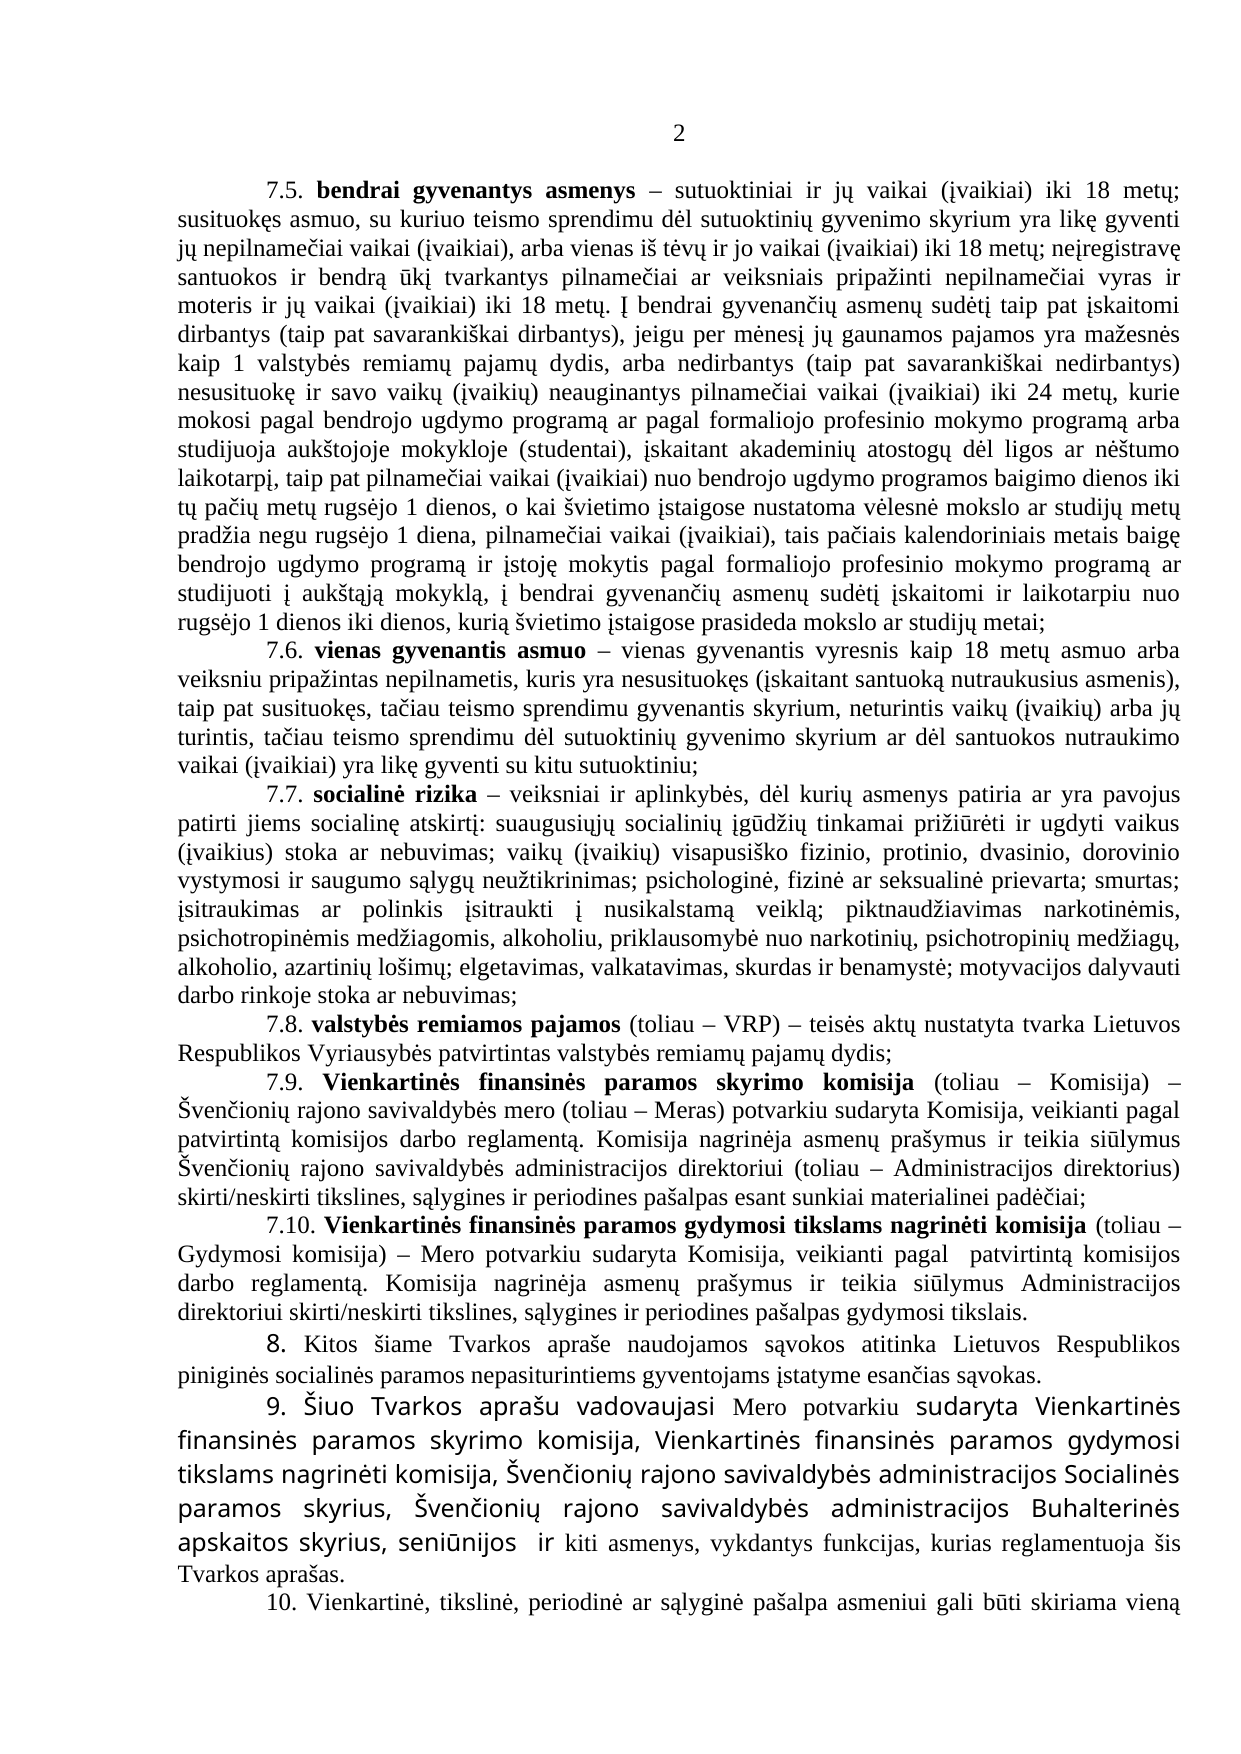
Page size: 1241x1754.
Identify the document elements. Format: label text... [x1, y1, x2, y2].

text 7.6. vienas gyvenantis asmuo – vienas gyvenantis vyresnis kaip 18 metų asmuo arba veiksniu pripažintas nepilnametis, kuris yra nesusituokęs (įskaitant santuoką nutraukusius asmenis), taip pat susituokęs, tačiau teismo sprendimu gyvenantis skyrium, neturintis vaikų (įvaikių) arba jų turintis, tačiau teismo sprendimu dėl sutuoktinių gyvenimo skyrium ar dėl santuokos nutraukimo vaikai (įvaikiai) yra likę gyventi su kitu sutuoktiniu; [177, 636, 1181, 779]
text 7.9. Vienkartinės finansinės paramos skyrimo komisija (toliau – Komisija) – Švenčionių rajono savivaldybės mero (toliau – Meras) potvarkiu sudaryta Komisija, veikianti pagal patvirtintą komisijos darbo reglamentą. Komisija nagrinėja asmenų prašymus ir teikia siūlymus Švenčionių rajono savivaldybės administracijos direktoriui (toliau – Administracijos direktorius) skirti/neskirti tikslines, sąlygines ir periodines pašalpas esant sunkiai materialinei padėčiai; [177, 1067, 1181, 1211]
text 9. Šiuo Tvarkos aprašu vadovaujasi Mero potvarkiu sudaryta Vienkartinės finansinės paramos skyrimo komisija, Vienkartinės finansinės paramos gydymosi tikslams nagrinėti komisija, Švenčionių rajono savivaldybės administracijos Socialinės paramos skyrius, Švenčionių rajono savivaldybės administracijos Buhalterinės apskaitos skyrius, seniūnijos ir kiti asmenys, vykdantys funkcijas, kurias reglamentuoja šis Tvarkos aprašas. [177, 1388, 1181, 1587]
text 7.10. Vienkartinės finansinės paramos gydymosi tikslams nagrinėti komisija (toliau – Gydymosi komisija) – Mero potvarkiu sudaryta Komisija, veikianti pagal patvirtintą komisijos darbo reglamentą. Komisija nagrinėja asmenų prašymus ir teikia siūlymus Administracijos direktoriui skirti/neskirti tikslines, sąlygines ir periodines pašalpas gydymosi tikslais. [177, 1211, 1181, 1326]
text 8. Kitos šiame Tvarkos apraše naudojamos sąvokos atitinka Lietuvos Respublikos piniginės socialinės paramos nepasiturintiems gyventojams įstatyme esančias sąvokas. [177, 1326, 1181, 1388]
text 7.8. valstybės remiamos pajamos (toliau – VRP) – teisės aktų nustatyta tvarka Lietuvos Respublikos Vyriausybės patvirtintas valstybės remiamų pajamų dydis; [177, 1009, 1181, 1067]
text 10. Vienkartinė, tikslinė, periodinė ar sąlyginė pašalpa asmeniui gali būti skiriama vieną [177, 1587, 1181, 1616]
text 7.5. bendrai gyvenantys asmenys – sutuoktiniai ir jų vaikai (įvaikiai) iki 18 metų; susituokęs asmuo, su kuriuo teismo sprendimu dėl sutuoktinių gyvenimo skyrium yra likę gyventi jų nepilnamečiai vaikai (įvaikiai), arba vienas iš tėvų ir jo vaikai (įvaikiai) iki 18 metų; neįregistravę santuokos ir bendrą ūkį tvarkantys pilnamečiai ar veiksniais pripažinti nepilnamečiai vyras ir moteris ir jų vaikai (įvaikiai) iki 18 metų. Į bendrai gyvenančių asmenų sudėtį taip pat įskaitomi dirbantys (taip pat savarankiškai dirbantys), jeigu per mėnesį jų gaunamos pajamos yra mažesnės kaip 1 valstybės remiamų pajamų dydis, arba nedirbantys (taip pat savarankiškai nedirbantys) nesusituokę ir savo vaikų (įvaikių) neauginantys pilnamečiai vaikai (įvaikiai) iki 24 metų, kurie mokosi pagal bendrojo ugdymo programą ar pagal formaliojo profesinio mokymo programą arba studijuoja aukštojoje mokykloje (studentai), įskaitant akademinių atostogų dėl ligos ar nėštumo laikotarpį, taip pat pilnamečiai vaikai (įvaikiai) nuo bendrojo ugdymo programos baigimo dienos iki tų pačių metų rugsėjo 1 dienos, o kai švietimo įstaigose nustatoma vėlesnė mokslo ar studijų metų pradžia negu rugsėjo 1 diena, pilnamečiai vaikai (įvaikiai), tais pačiais kalendoriniais metais baigę bendrojo ugdymo programą ir įstoję mokytis pagal formaliojo profesinio mokymo programą ar studijuoti į aukštąją mokyklą, į bendrai gyvenančių asmenų sudėtį įskaitomi ir laikotarpiu nuo rugsėjo 1 dienos iki dienos, kurią švietimo įstaigose prasideda mokslo ar studijų metai; [177, 176, 1181, 636]
text 7.7. socialinė rizika – veiksniai ir aplinkybės, dėl kurių asmenys patiria ar yra pavojus patirti jiems socialinę atskirtį: suaugusiųjų socialinių įgūdžių tinkamai prižiūrėti ir ugdyti vaikus (įvaikius) stoka ar nebuvimas; vaikų (įvaikių) visapusiško fizinio, protinio, dvasinio, dorovinio vystymosi ir saugumo sąlygų neužtikrinimas; psichologinė, fizinė ar seksualinė prievarta; smurtas; įsitraukimas ar polinkis įsitraukti į nusikalstamą veiklą; piktnaudžiavimas narkotinėmis, psichotropinėmis medžiagomis, alkoholiu, priklausomybė nuo narkotinių, psichotropinių medžiagų, alkoholio, azartinių lošimų; elgetavimas, valkatavimas, skurdas ir benamystė; motyvacijos dalyvauti darbo rinkoje stoka ar nebuvimas; [177, 779, 1181, 1009]
